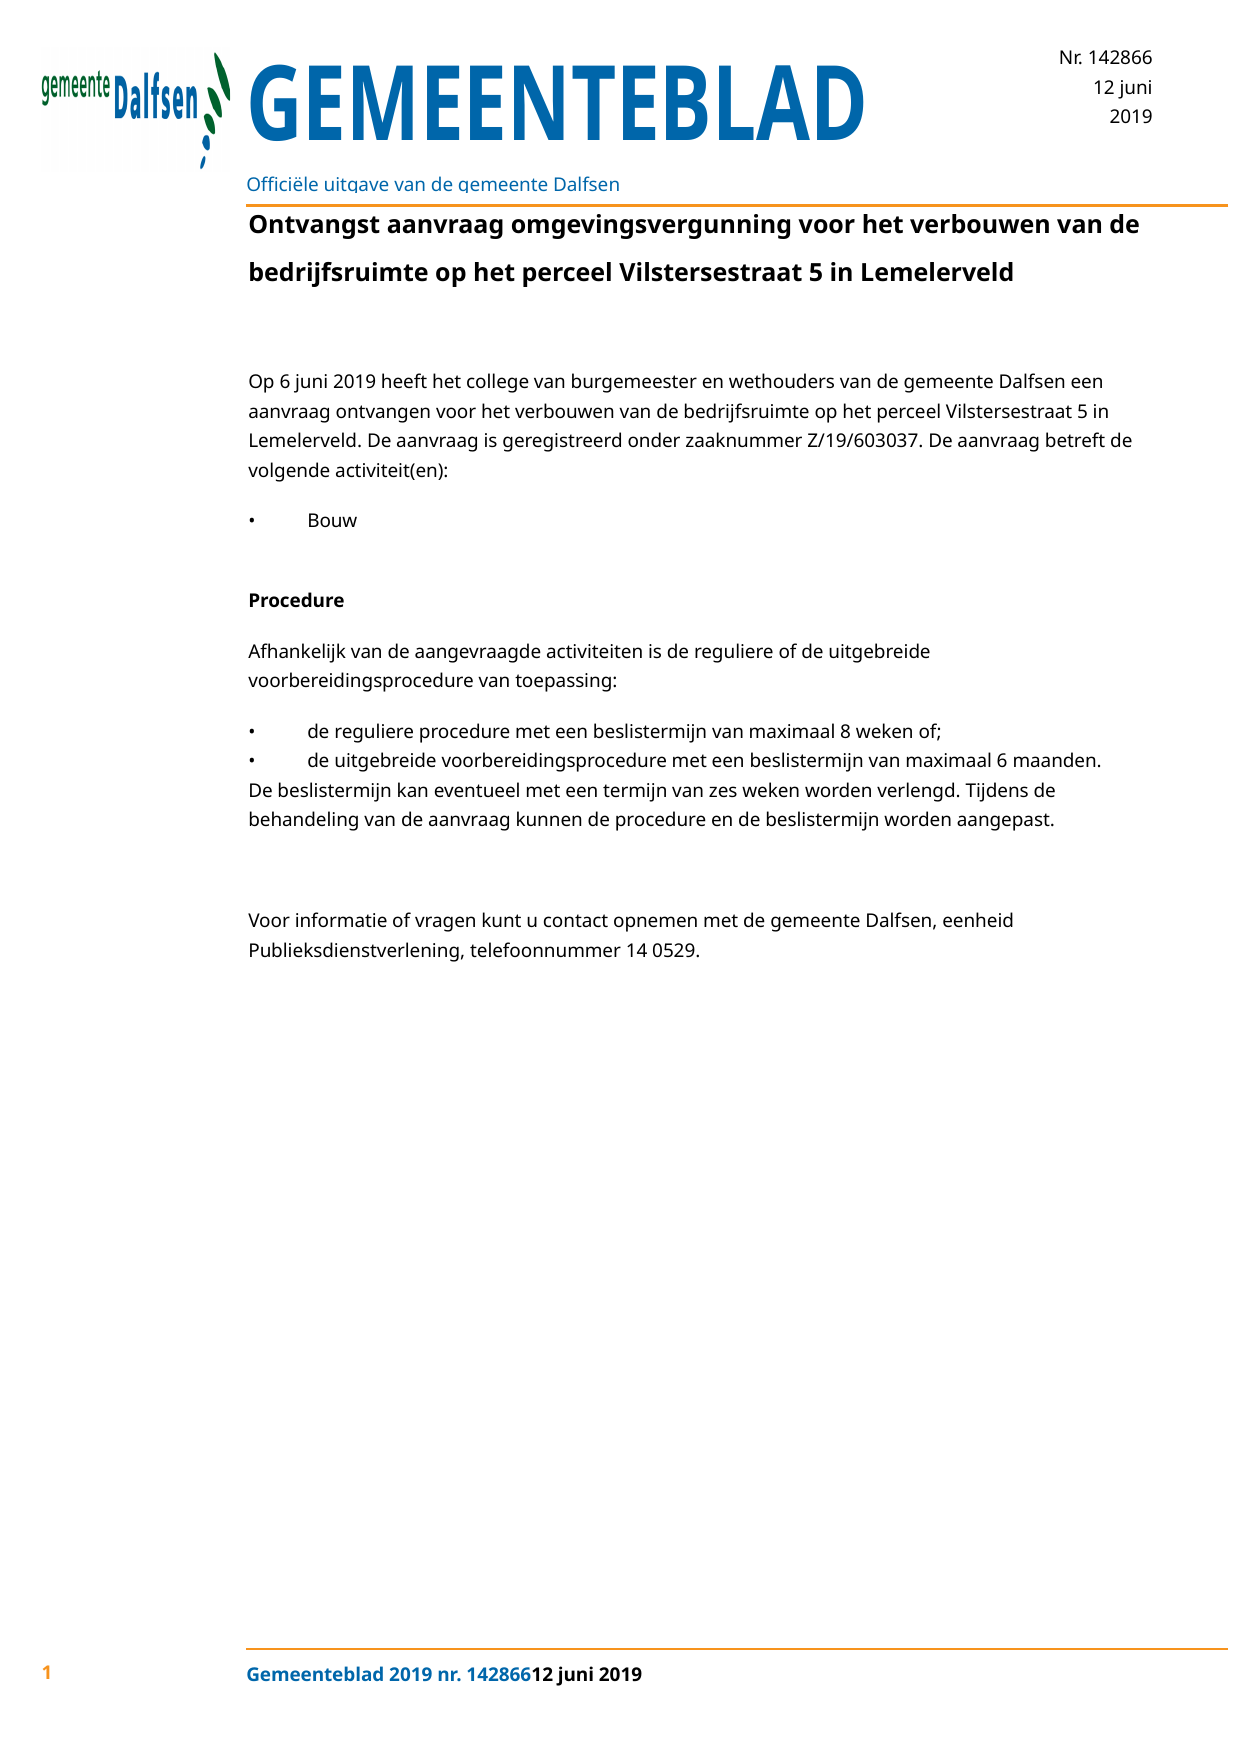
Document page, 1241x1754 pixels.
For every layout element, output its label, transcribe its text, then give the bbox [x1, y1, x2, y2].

text Ontvangst aanvraag omgevingsvergunning voor het verbouwen van de bedrijfsruimte op het perceel Vilstersestraat 5 in Lemelerveld [248, 207, 1152, 288]
text Voor informatie of vragen kunt u contact opnemen met de gemeente Dalfsen, eenheid Publieksdienstverlening, telefoonnummer 14 0529. [248, 907, 1152, 963]
list de uitgebreide voorbereidingsprocedure met een beslistermijn van maximaal 6 maanden. [248, 747, 1152, 773]
text Procedure [248, 587, 1152, 613]
text De beslistermijn kan eventueel met een termijn van zes weken worden verlengd. Tijdens de behandeling van de aanvraag kunnen de procedure en de beslistermijn worden aangepast. [248, 777, 1152, 832]
text Op 6 juni 2019 heeft het college van burgemeester en wethouders van de gemeente Dalfsen een aanvraag ontvangen voor het verbouwen van de bedrijfsruimte op het perceel Vilstersestraat 5 in Lemelerveld. De aanvraag is geregistreerd onder zaaknummer Z/19/603037. De aanvraag betreft de volgende activiteit(en): [248, 368, 1152, 483]
picture [41, 47, 231, 172]
list de reguliere procedure met een beslistermijn van maximaal 8 weken of; [248, 718, 1152, 744]
text Afhankelijk van de aangevraagde activiteiten is de reguliere of de uitgebreide voorbereidingsprocedure van toepassing: [248, 638, 1152, 693]
list Bouw [248, 507, 1152, 533]
